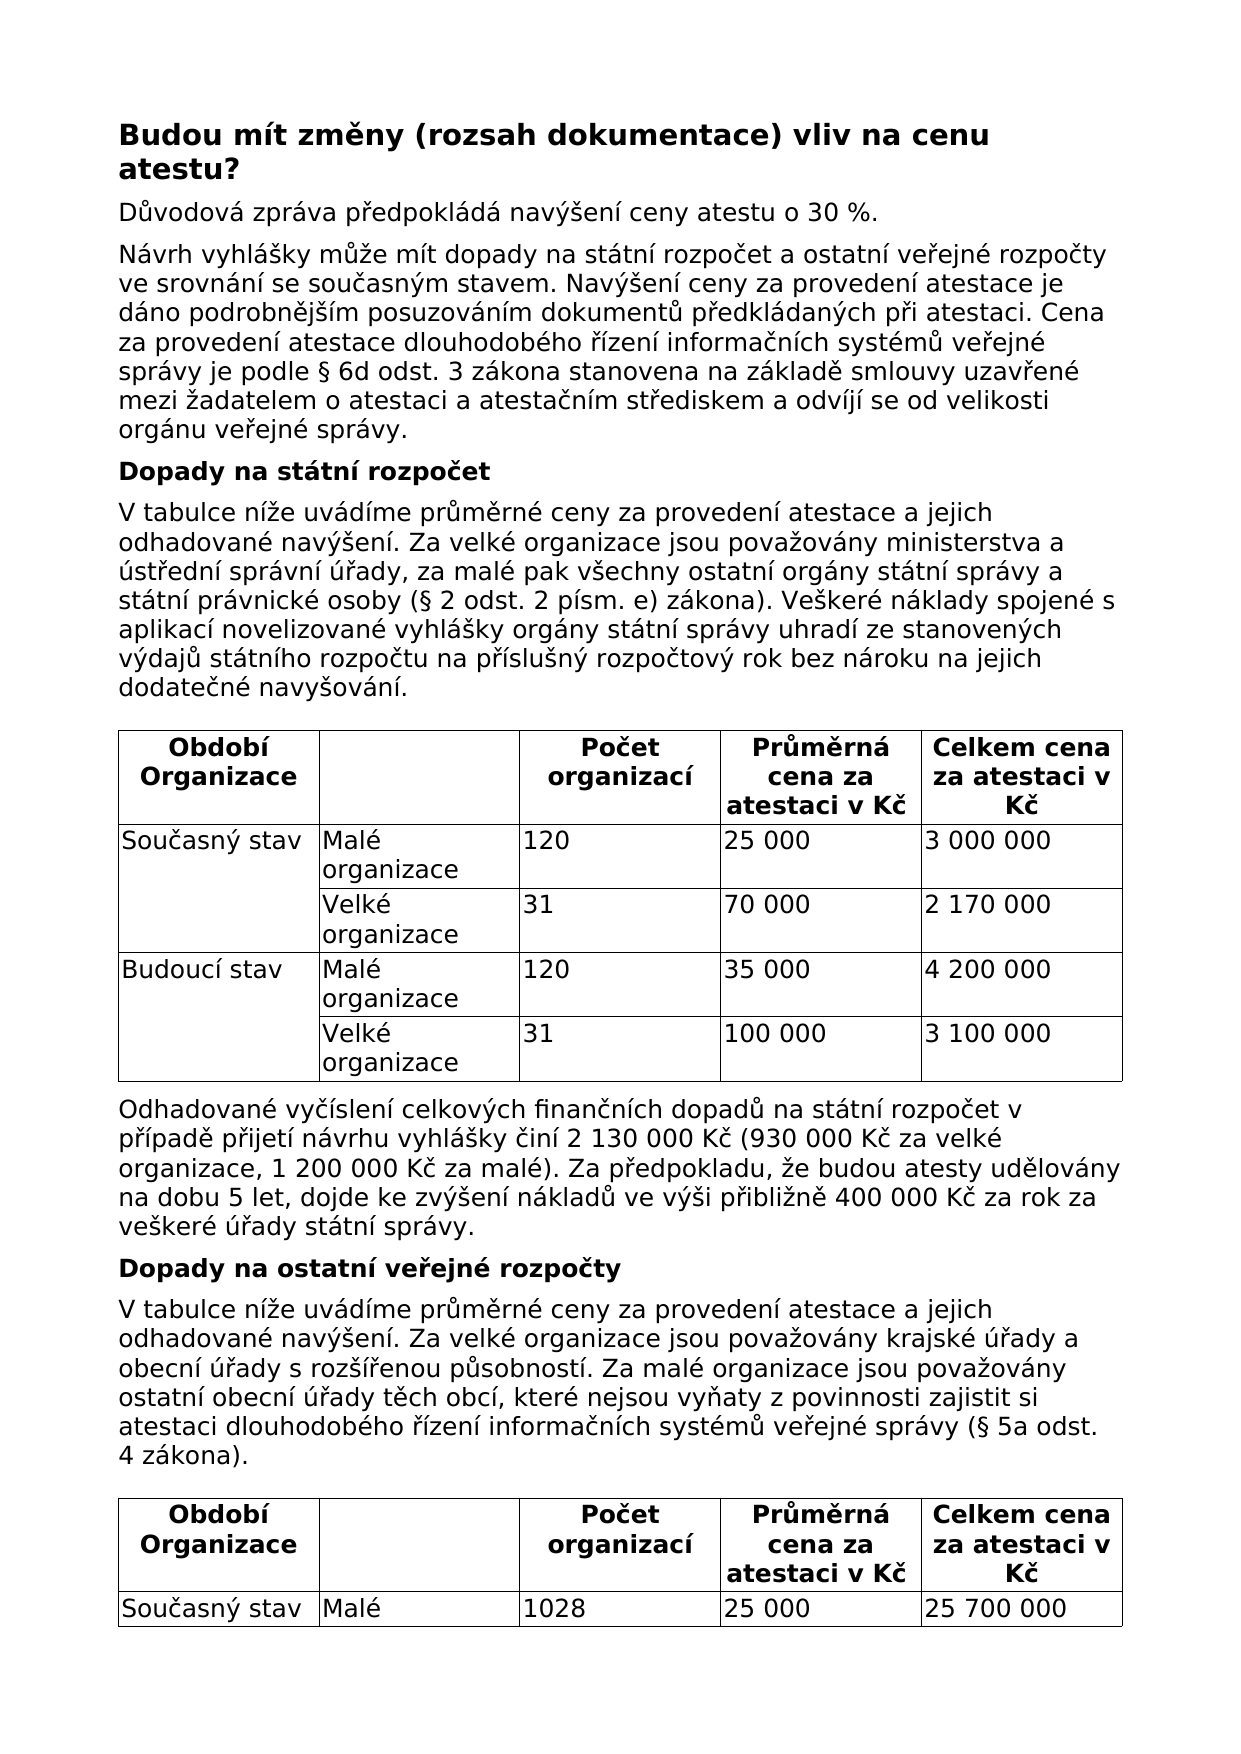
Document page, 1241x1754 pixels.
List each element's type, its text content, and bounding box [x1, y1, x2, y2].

table_cell Malé organizace [320, 953, 519, 1016]
table_header [320, 731, 519, 823]
table_header Průměrná cena za atestaci v Kč [721, 731, 921, 823]
table_header Průměrná cena za atestaci v Kč [721, 1499, 921, 1591]
table_cell 1028 [520, 1592, 720, 1626]
text Důvodová zpráva předpokládá navýšení ceny atestu o 30 %. [118, 198, 1122, 228]
table_header [320, 1499, 519, 1591]
table_cell 3 000 000 [922, 825, 1122, 888]
table_header Počet organizací [520, 731, 720, 823]
text Odhadované vyčíslení celkových finančních dopadů na státní rozpočet v případě přijetí návrhu vyhlášky činí 2 130 000 Kč (930 000 Kč za velké organizace, 1 200 000 Kč za malé). Za předpokladu, že budou atesty udělovány na dobu 5 let, dojde ke zvýšení nákladů ve výši přibližně 400 000 Kč za rok za veškeré úřady státní správy. [118, 1095, 1122, 1241]
table_cell 120 [520, 953, 720, 1016]
text V tabulce níže uvádíme průměrné ceny za provedení atestace a jejich odhadované navýšení. Za velké organizace jsou považovány krajské úřady a obecní úřady s rozšířenou působností. Za malé organizace jsou považovány ostatní obecní úřady těch obcí, které nejsou vyňaty z povinnosti zajistit si atestaci dlouhodobého řízení informačních systémů veřejné správy (§ 5a odst. 4 zákona). [118, 1295, 1122, 1470]
text Dopady na státní rozpočet [118, 457, 1122, 486]
table_cell Současný stav [119, 1592, 319, 1626]
table_cell 31 [520, 889, 720, 952]
text Návrh vyhlášky může mít dopady na státní rozpočet a ostatní veřejné rozpočty ve srovnání se současným stavem. Navýšení ceny za provedení atestace je dáno podrobnějším posuzováním dokumentů předkládaných při atestaci. Cena za provedení atestace dlouhodobého řízení informačních systémů veřejné správy je podle § 6d odst. 3 zákona stanovena na základě smlouvy uzavřené mezi žadatelem o atestaci a atestačním střediskem a odvíjí se od velikosti orgánu veřejné správy. [118, 240, 1122, 444]
text V tabulce níže uvádíme průměrné ceny za provedení atestace a jejich odhadované navýšení. Za velké organizace jsou považovány ministerstva a ústřední správní úřady, za malé pak všechny ostatní orgány státní správy a státní právnické osoby (§ 2 odst. 2 písm. e) zákona). Veškeré náklady spojené s aplikací novelizované vyhlášky orgány státní správy uhradí ze stanovených výdajů státního rozpočtu na příslušný rozpočtový rok bez nároku na jejich dodatečné navyšování. [118, 498, 1122, 703]
table_header Období Organizace [119, 731, 319, 823]
table_cell 100 000 [721, 1017, 921, 1081]
table_cell 3 100 000 [922, 1017, 1122, 1081]
table_cell 25 700 000 [922, 1592, 1122, 1626]
table_cell 25 000 [721, 825, 921, 888]
table_header Období Organizace [119, 1499, 319, 1591]
table_cell 120 [520, 825, 720, 888]
table_header Celkem cena za atestaci v Kč [922, 1499, 1122, 1591]
text Dopady na ostatní veřejné rozpočty [118, 1254, 1122, 1283]
table_cell Malé [320, 1592, 519, 1626]
table_cell 4 200 000 [922, 953, 1122, 1016]
table_cell Velké organizace [320, 1017, 519, 1081]
table_cell Současný stav [119, 825, 319, 952]
table_cell Budoucí stav [119, 953, 319, 1081]
table_cell Velké organizace [320, 889, 519, 952]
table_cell 31 [520, 1017, 720, 1081]
subtitle Budou mít změny (rozsah dokumentace) vliv na cenu atestu? [118, 118, 1122, 186]
table_cell 2 170 000 [922, 889, 1122, 952]
table_cell Malé organizace [320, 825, 519, 888]
table_cell 70 000 [721, 889, 921, 952]
table_cell 25 000 [721, 1592, 921, 1626]
table_header Počet organizací [520, 1499, 720, 1591]
table_cell 35 000 [721, 953, 921, 1016]
table_header Celkem cena za atestaci v Kč [922, 731, 1122, 823]
